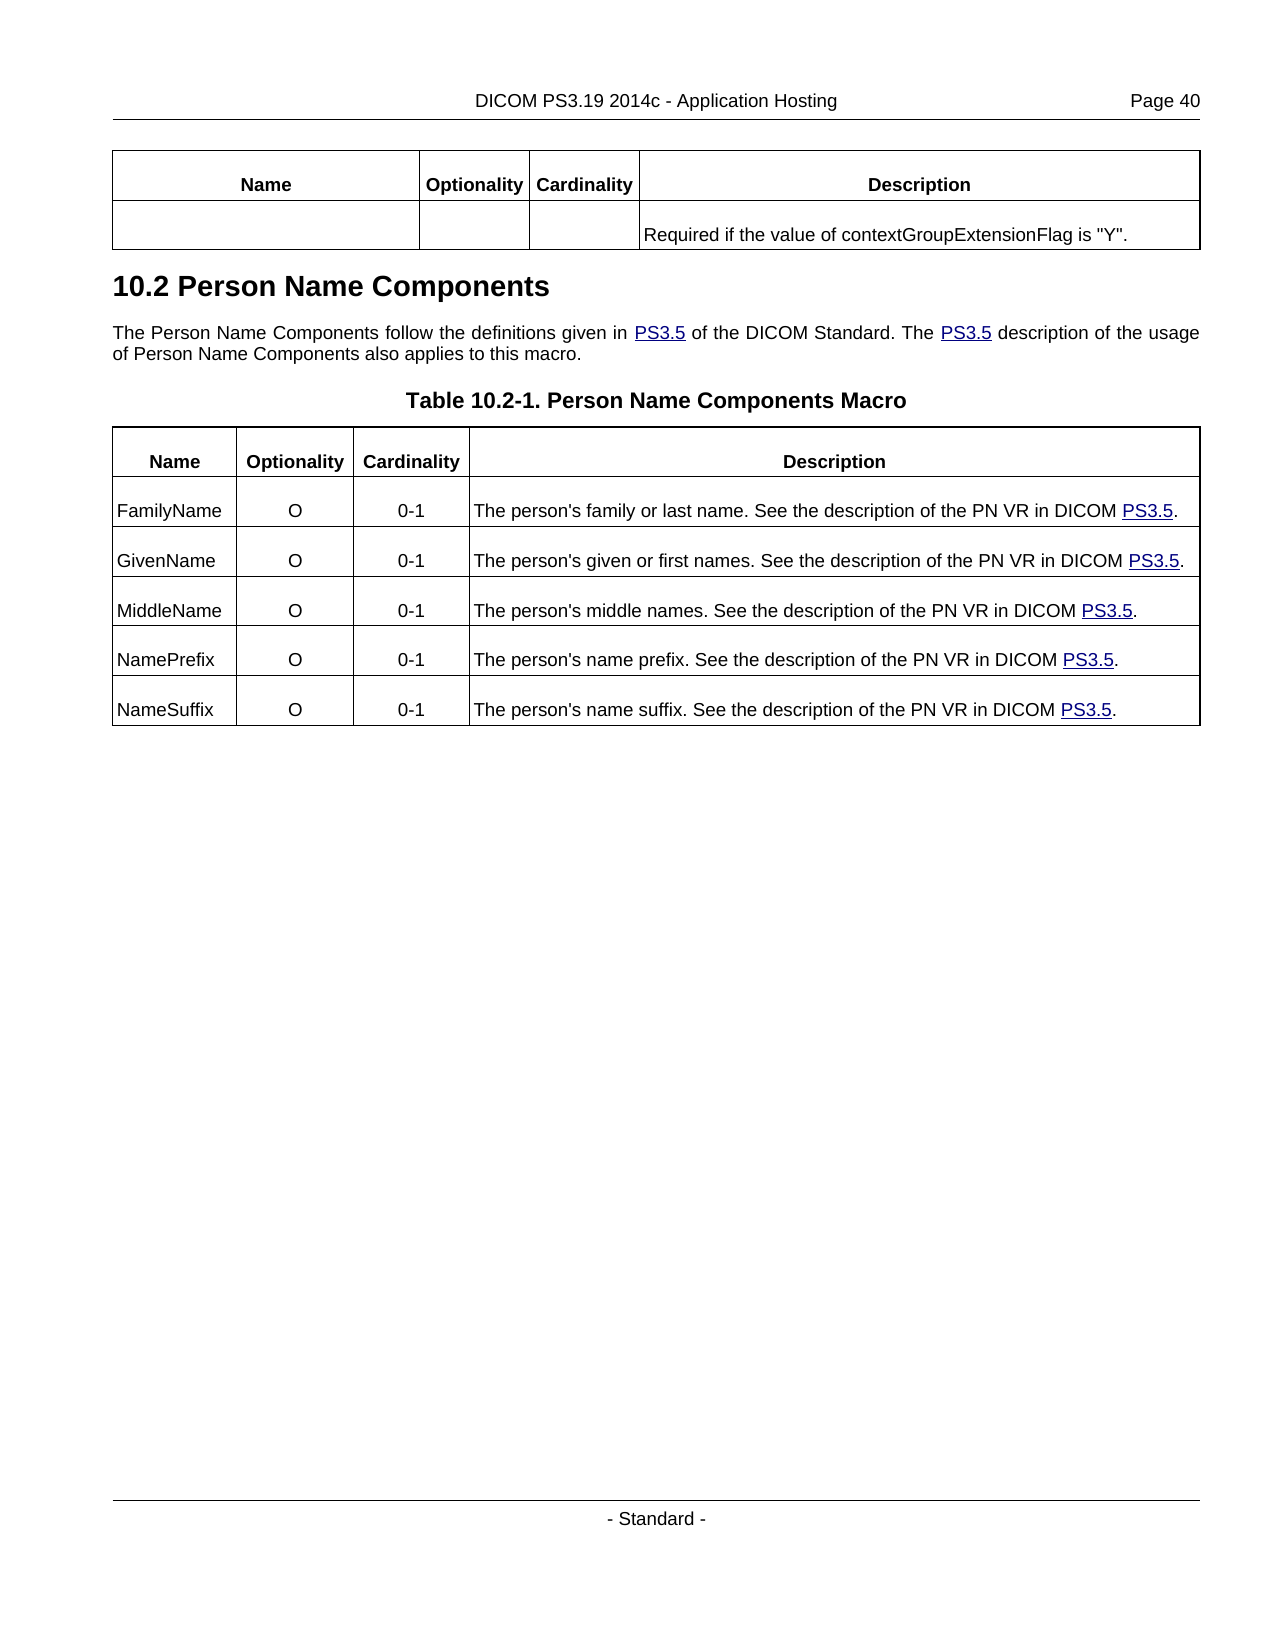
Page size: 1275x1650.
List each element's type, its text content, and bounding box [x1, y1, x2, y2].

table_cell 0-1 [354, 626, 469, 675]
table_header Optionality [237, 428, 353, 476]
table_cell 0-1 [354, 527, 469, 576]
table_cell GivenName [113, 527, 236, 576]
table_cell O [237, 577, 353, 625]
table_header Description [640, 151, 1199, 200]
text Table 10.2-1. Person Name Components Macro [112, 387, 1200, 413]
table_cell [113, 201, 419, 249]
table_header Name [113, 428, 236, 476]
table_header Name [113, 151, 419, 200]
table_header Cardinality [354, 428, 469, 476]
table_cell 0-1 [354, 676, 469, 724]
table_cell The person's given or first names. See the description of the PN VR in DICOM PS3.5. [470, 527, 1199, 576]
table_cell O [237, 676, 353, 724]
table_cell The person's name prefix. See the description of the PN VR in DICOM PS3.5. [470, 626, 1199, 675]
text The Person Name Components follow the definitions given in PS3.5 of the DICOM Standard. The PS3.5 description of the usage of Person Name Components also applies to this macro. [112, 321, 1200, 364]
table_cell NameSuffix [113, 676, 236, 724]
table_header Cardinality [530, 151, 639, 200]
table_cell [420, 201, 529, 249]
table_cell The person's middle names. See the description of the PN VR in DICOM PS3.5. [470, 577, 1199, 625]
table_cell The person's name suffix. See the description of the PN VR in DICOM PS3.5. [470, 676, 1199, 724]
table_cell The person's family or last name. See the description of the PN VR in DICOM PS3.5. [470, 477, 1199, 526]
table_cell 0-1 [354, 577, 469, 625]
table_cell FamilyName [113, 477, 236, 526]
table_header Description [470, 428, 1199, 476]
table_cell [530, 201, 639, 249]
table_cell MiddleName [113, 577, 236, 625]
table_header Optionality [420, 151, 529, 200]
table_cell O [237, 477, 353, 526]
table_cell O [237, 626, 353, 675]
table_cell Required if the value of contextGroupExtensionFlag is "Y". [640, 201, 1199, 249]
table_cell 0-1 [354, 477, 469, 526]
text 10.2 Person Name Components [112, 269, 1200, 303]
table_cell NamePrefix [113, 626, 236, 675]
table_cell O [237, 527, 353, 576]
